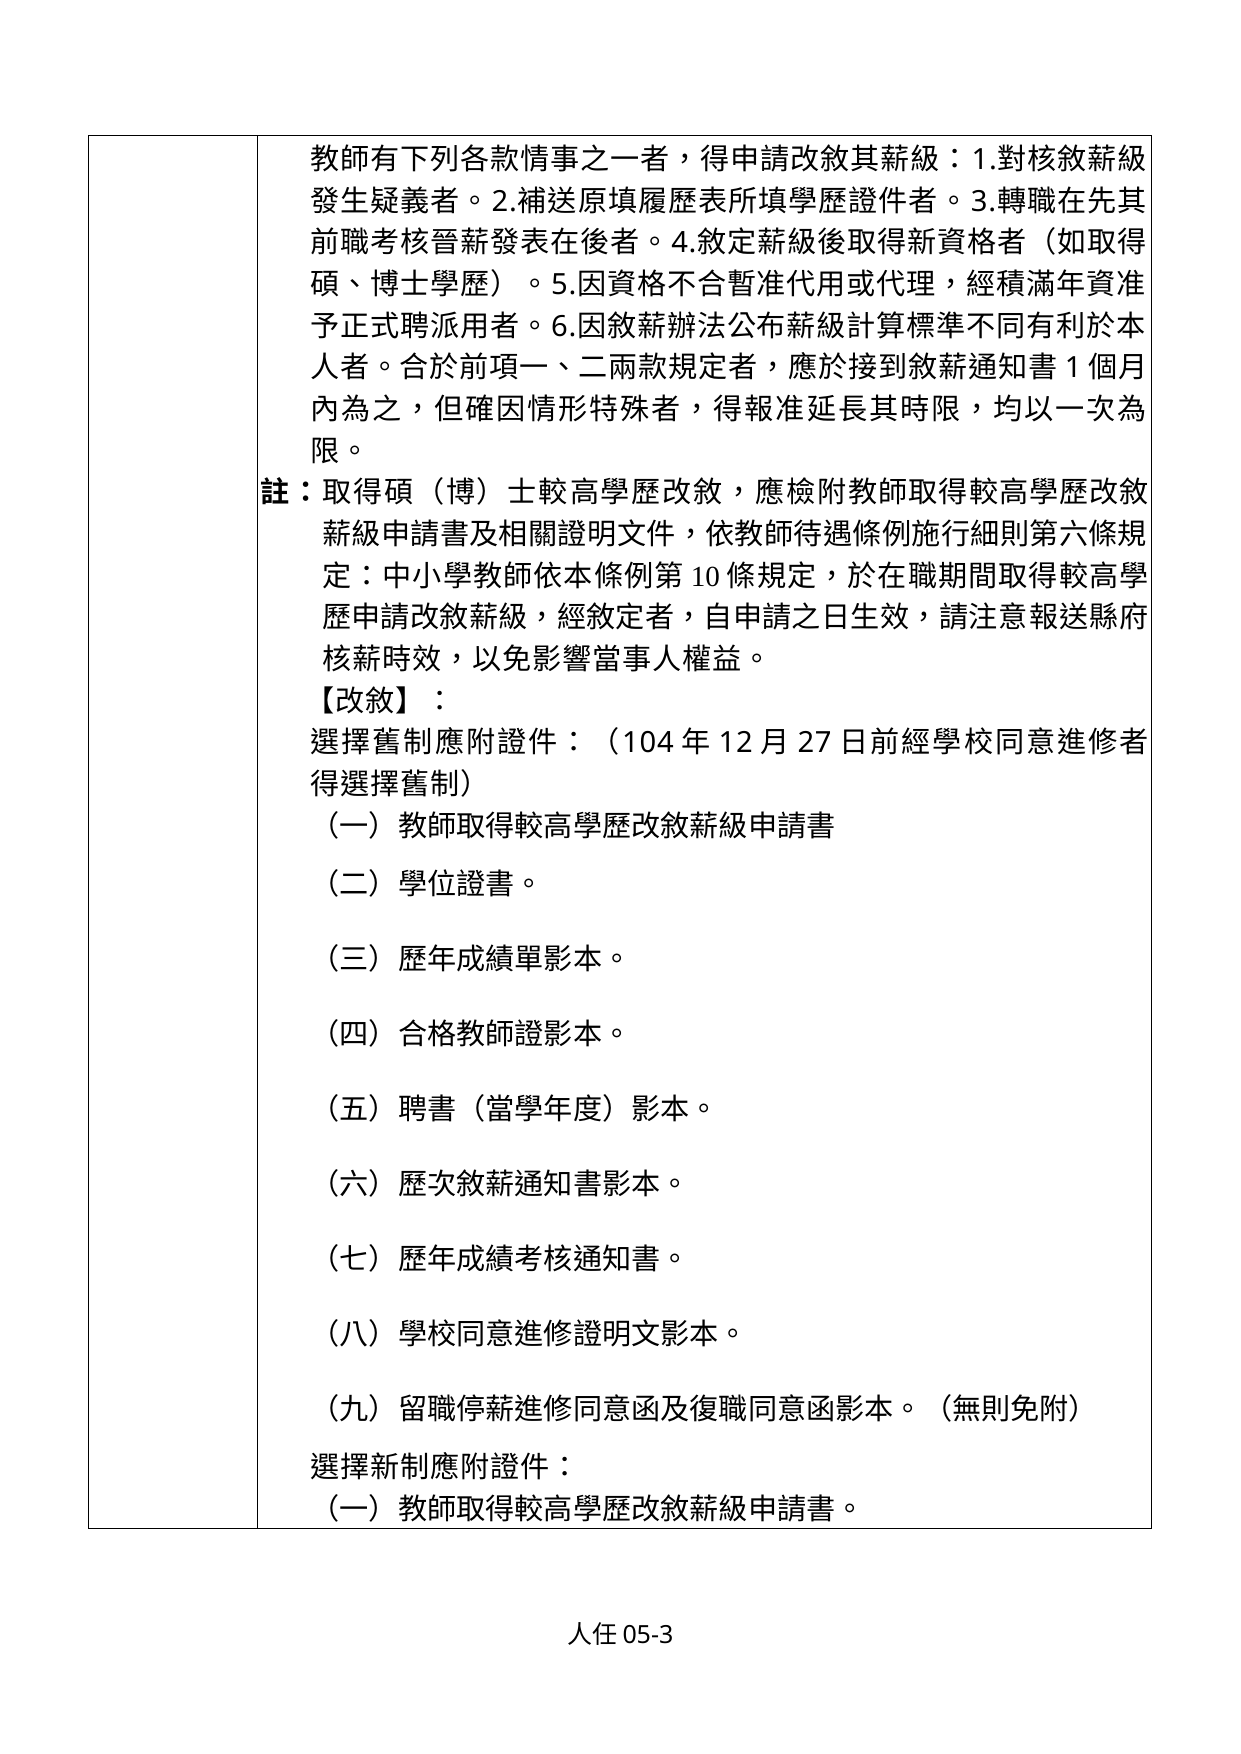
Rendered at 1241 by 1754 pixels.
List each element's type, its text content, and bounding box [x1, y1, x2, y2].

table_cell [89, 136, 257, 1528]
table_cell 教師有下列各款情事之一者，得申請改敘其薪級：1.對核敘薪級發生疑義者。2.補送原填履歷表所填學歷證件者。3.轉職在先其前職考核晉薪發表在後者。4.敘定薪級後取得新資格者（如取得碩、博士學歷）。5.因資格不合暫准代用或代理，經積滿年資准予正式聘派用者。6.因敘薪辦法公布薪級計算標準不同有利於本人者。合於前項一、二兩款規定者，應於接到敘薪通知書1個月內為之，但確因情形特殊者，得報准延長其時限，均以一次為限。 註：取得碩（博）士較高學歷改敘，應檢附教師取得較高學歷改敘薪級申請書及相關證明文件，依教師待遇條例施行細則第六條規定：中小學教師依本條例第10條規定，於在職期間取得較高學歷申請改敘薪級，經敘定者，自申請之日生效，請注意報送縣府核薪時效，以免影響當事人權益。 【改敘】： 選擇舊制應附證件：（104年12月27日前經學校同意進修者得選擇舊制） （一）教師取得較高學歷改敘薪級申請書 （二）學位證書。 （三）歷年成績單影本。 （四）合格教師證影本。 （五）聘書（當學年度）影本。 （六）歷次敘薪通知書影本。 （七）歷年成績考核通知書。 （八）學校同意進修證明文影本。 （九）留職停薪進修同意函及復職同意函影本。（無則免附） 選擇新制應附證件： （一）教師取得較高學歷改敘薪級申請書。 [258, 136, 1151, 1528]
